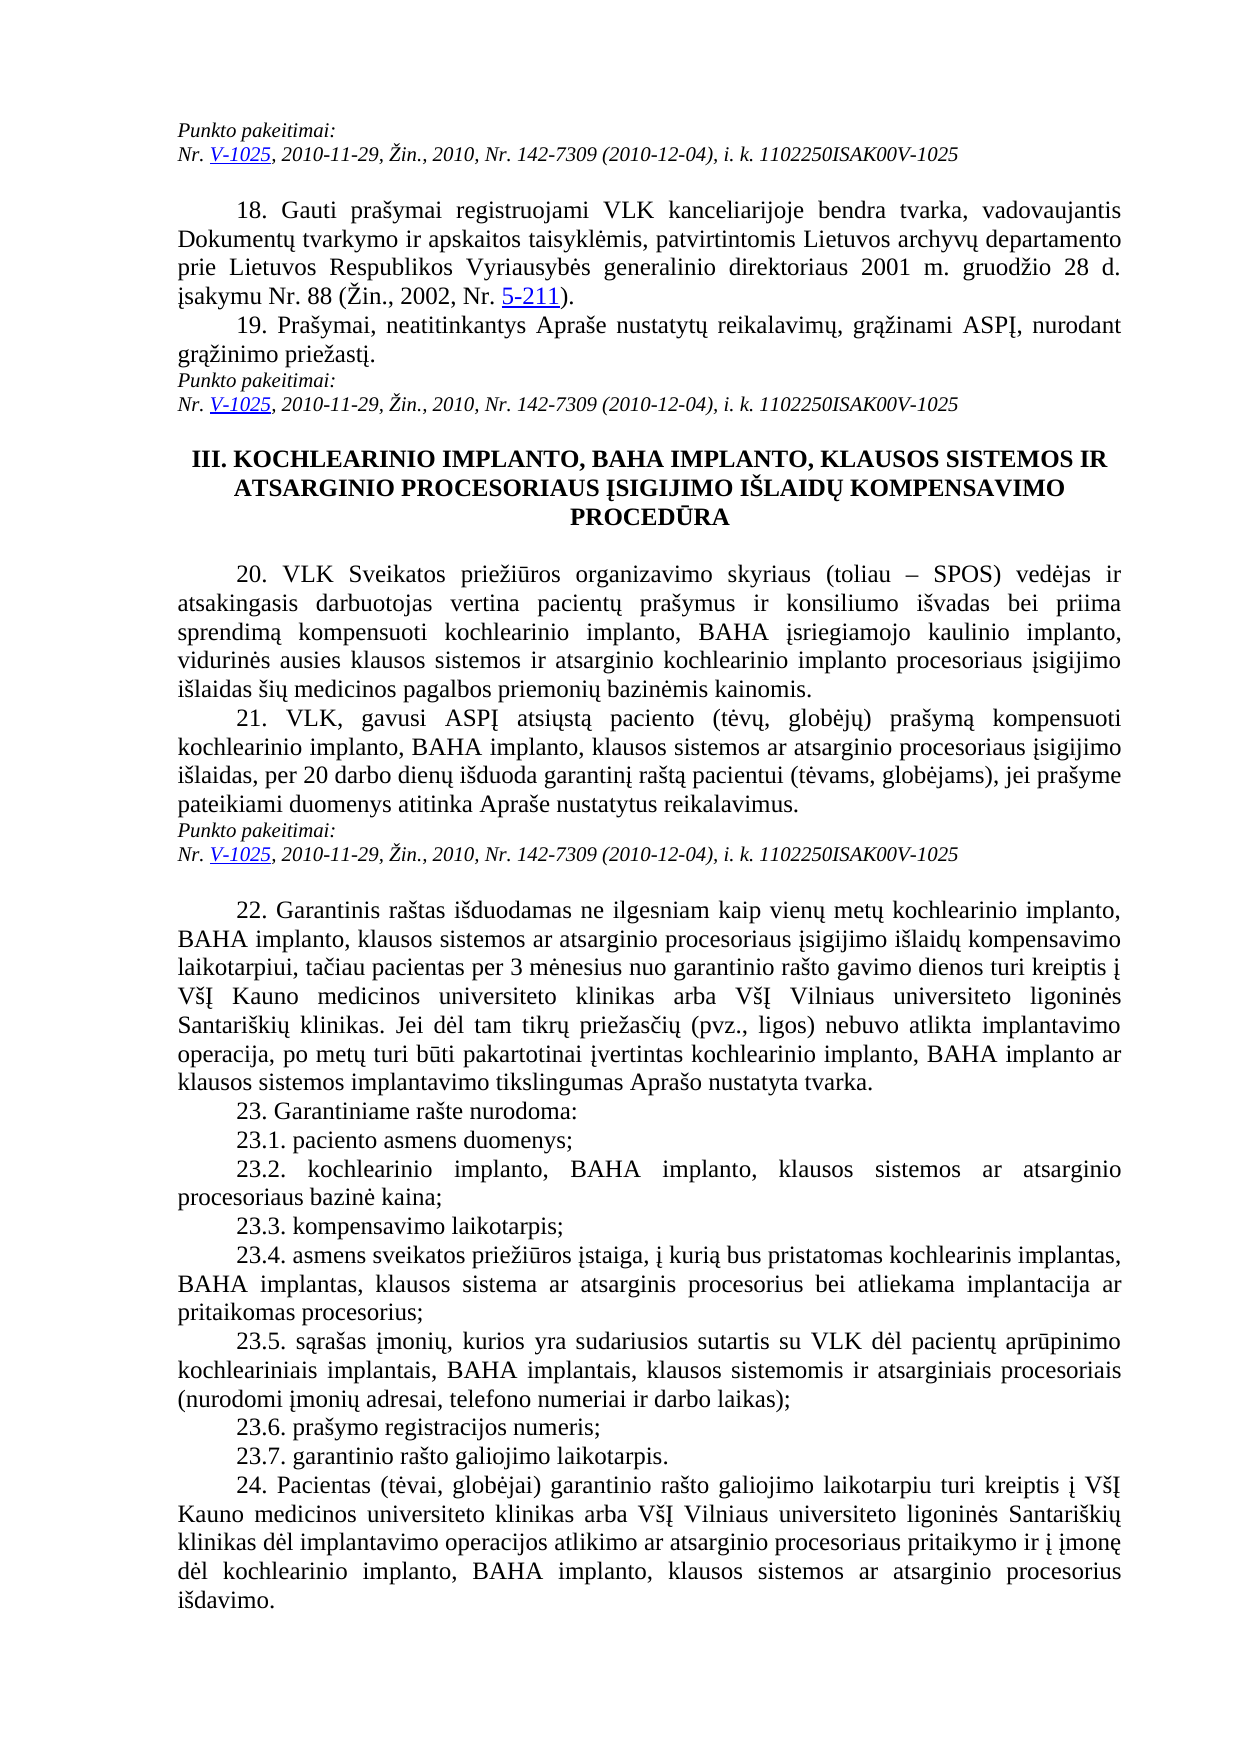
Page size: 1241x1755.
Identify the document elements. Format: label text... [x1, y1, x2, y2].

text Punkto pakeitimai: [177, 118, 1122, 142]
text III. KOCHLEARINIO IMPLANTO, BAHA IMPLANTO, KLAUSOS SISTEMOS IR ATSARGINIO PROCESORIAUS ĮSIGIJIMO IŠLAIDŲ KOMPENSAVIMO PROCEDŪRA [177, 444, 1122, 531]
text Nr. V-1025, 2010-11-29, Žin., 2010, Nr. 142-7309 (2010-12-04), i. k. 1102250ISAK00V-1025 [177, 842, 1122, 866]
text 20. VLK Sveikatos priežiūros organizavimo skyriaus (toliau – SPOS) vedėjas ir atsakingasis darbuotojas vertina pacientų prašymus ir konsiliumo išvadas bei priima sprendimą kompensuoti kochlearinio implanto, BAHA įsriegiamojo kaulinio implanto, vidurinės ausies klausos sistemos ir atsarginio kochlearinio implanto procesoriaus įsigijimo išlaidas šių medicinos pagalbos priemonių bazinėmis kainomis. [177, 559, 1122, 703]
text 18. Gauti prašymai registruojami VLK kanceliarijoje bendra tvarka, vadovaujantis Dokumentų tvarkymo ir apskaitos taisyklėmis, patvirtintomis Lietuvos archyvų departamento prie Lietuvos Respublikos Vyriausybės generalinio direktoriaus 2001 m. gruodžio 28 d. įsakymu Nr. 88 (Žin., 2002, Nr. 5-211). [177, 195, 1122, 310]
text 23.5. sąrašas įmonių, kurios yra sudariusios sutartis su VLK dėl pacientų aprūpinimo kochleariniais implantais, BAHA implantais, klausos sistemomis ir atsarginiais procesoriais (nurodomi įmonių adresai, telefono numeriai ir darbo laikas); [177, 1326, 1122, 1412]
text Punkto pakeitimai: [177, 367, 1122, 392]
text Nr. V-1025, 2010-11-29, Žin., 2010, Nr. 142-7309 (2010-12-04), i. k. 1102250ISAK00V-1025 [177, 392, 1122, 416]
text Punkto pakeitimai: [177, 818, 1122, 842]
text 23. Garantiniame rašte nurodoma: [177, 1096, 1122, 1125]
text 21. VLK, gavusi ASPĮ atsiųstą paciento (tėvų, globėjų) prašymą kompensuoti kochlearinio implanto, BAHA implanto, klausos sistemos ar atsarginio procesoriaus įsigijimo išlaidas, per 20 darbo dienų išduoda garantinį raštą pacientui (tėvams, globėjams), jei prašyme pateikiami duomenys atitinka Apraše nustatytus reikalavimus. [177, 703, 1122, 818]
text 24. Pacientas (tėvai, globėjai) garantinio rašto galiojimo laikotarpiu turi kreiptis į VšĮ Kauno medicinos universiteto klinikas arba VšĮ Vilniaus universiteto ligoninės Santariškių klinikas dėl implantavimo operacijos atlikimo ar atsarginio procesoriaus pritaikymo ir į įmonę dėl kochlearinio implanto, BAHA implanto, klausos sistemos ar atsarginio procesorius išdavimo. [177, 1470, 1122, 1614]
text 23.1. paciento asmens duomenys; [177, 1125, 1122, 1154]
text 23.4. asmens sveikatos priežiūros įstaiga, į kurią bus pristatomas kochlearinis implantas, BAHA implantas, klausos sistema ar atsarginis procesorius bei atliekama implantacija ar pritaikomas procesorius; [177, 1240, 1122, 1326]
text 23.3. kompensavimo laikotarpis; [177, 1211, 1122, 1240]
text 19. Prašymai, neatitinkantys Apraše nustatytų reikalavimų, grąžinami ASPĮ, nurodant grąžinimo priežastį. [177, 310, 1122, 367]
text 23.2. kochlearinio implanto, BAHA implanto, klausos sistemos ar atsarginio procesoriaus bazinė kaina; [177, 1154, 1122, 1211]
text Nr. V-1025, 2010-11-29, Žin., 2010, Nr. 142-7309 (2010-12-04), i. k. 1102250ISAK00V-1025 [177, 142, 1122, 166]
text 22. Garantinis raštas išduodamas ne ilgesniam kaip vienų metų kochlearinio implanto, BAHA implanto, klausos sistemos ar atsarginio procesoriaus įsigijimo išlaidų kompensavimo laikotarpiui, tačiau pacientas per 3 mėnesius nuo garantinio rašto gavimo dienos turi kreiptis į VšĮ Kauno medicinos universiteto klinikas arba VšĮ Vilniaus universiteto ligoninės Santariškių klinikas. Jei dėl tam tikrų priežasčių (pvz., ligos) nebuvo atlikta implantavimo operacija, po metų turi būti pakartotinai įvertintas kochlearinio implanto, BAHA implanto ar klausos sistemos implantavimo tikslingumas Aprašo nustatyta tvarka. [177, 895, 1122, 1096]
text 23.7. garantinio rašto galiojimo laikotarpis. [177, 1441, 1122, 1470]
text 23.6. prašymo registracijos numeris; [177, 1412, 1122, 1441]
